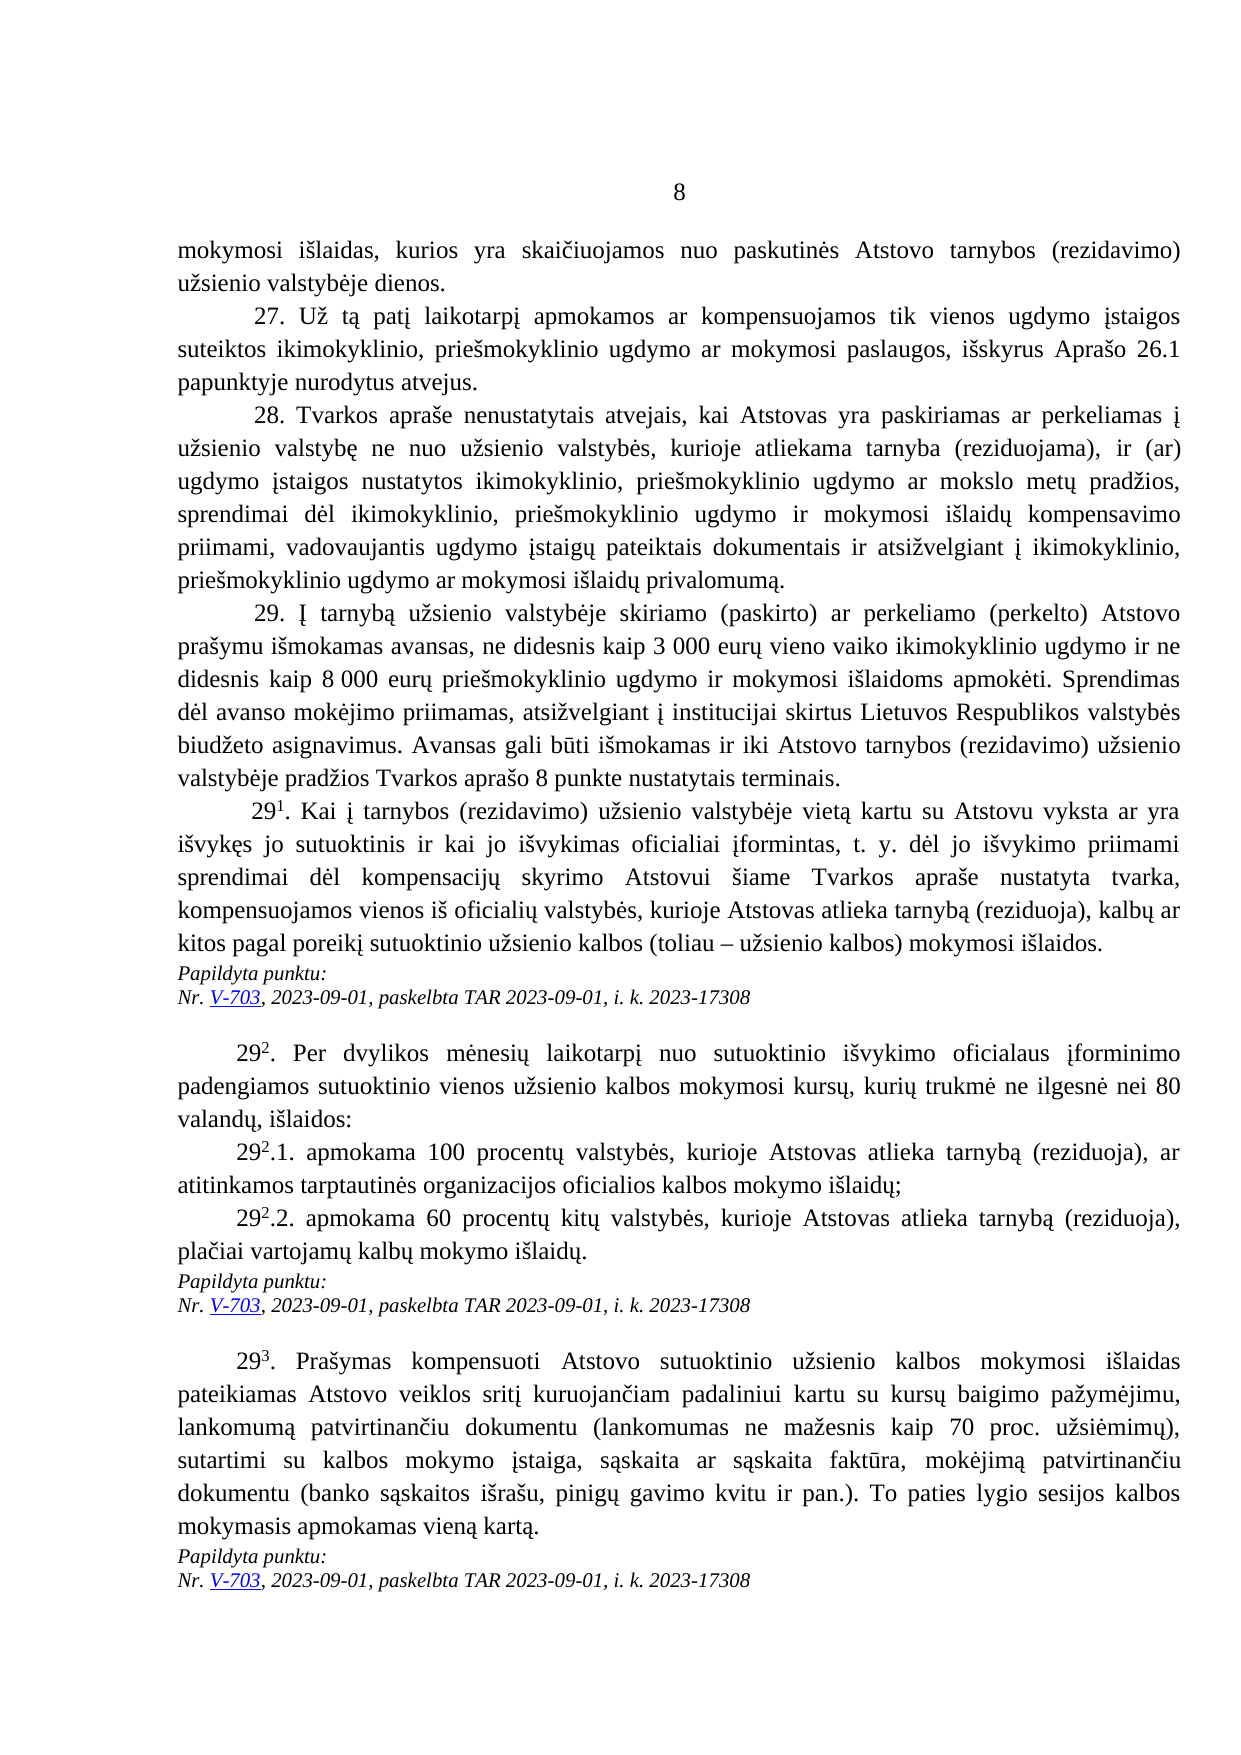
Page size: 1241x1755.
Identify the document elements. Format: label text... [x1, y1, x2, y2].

text Papildyta punktu: [177, 1269, 1181, 1293]
text 292.1. apmokama 100 procentų valstybės, kurioje Atstovas atlieka tarnybą (reziduoja), ar atitinkamos tarptautinės organizacijos oficialios kalbos mokymo išlaidų; [177, 1137, 1181, 1199]
text 28. Tvarkos apraše nenustatytais atvejais, kai Atstovas yra paskiriamas ar perkeliamas į užsienio valstybę ne nuo užsienio valstybės, kurioje atliekama tarnyba (reziduojama), ir (ar) ugdymo įstaigos nustatytos ikimokyklinio, priešmokyklinio ugdymo ar mokslo metų pradžios, sprendimai dėl ikimokyklinio, priešmokyklinio ugdymo ir mokymosi išlaidų kompensavimo priimami, vadovaujantis ugdymo įstaigų pateiktais dokumentais ir atsižvelgiant į ikimokyklinio, priešmokyklinio ugdymo ar mokymosi išlaidų privalomumą. [177, 400, 1181, 594]
text Nr. V-703, 2023-09-01, paskelbta TAR 2023-09-01, i. k. 2023-17308 [177, 985, 1181, 1009]
text Papildyta punktu: [177, 1544, 1181, 1568]
text Nr. V-703, 2023-09-01, paskelbta TAR 2023-09-01, i. k. 2023-17308 [177, 1293, 1181, 1317]
text Nr. V-703, 2023-09-01, paskelbta TAR 2023-09-01, i. k. 2023-17308 [177, 1568, 1181, 1592]
text 293. Prašymas kompensuoti Atstovo sutuoktinio užsienio kalbos mokymosi išlaidas pateikiamas Atstovo veiklos sritį kuruojančiam padaliniui kartu su kursų baigimo pažymėjimu, lankomumą patvirtinančiu dokumentu (lankomumas ne mažesnis kaip 70 proc. užsiėmimų), sutartimi su kalbos mokymo įstaiga, sąskaita ar sąskaita faktūra, mokėjimą patvirtinančiu dokumentu (banko sąskaitos išrašu, pinigų gavimo kvitu ir pan.). To paties lygio sesijos kalbos mokymasis apmokamas vieną kartą. [177, 1346, 1181, 1540]
text 292. Per dvylikos mėnesių laikotarpį nuo sutuoktinio išvykimo oficialaus įforminimo padengiamos sutuoktinio vienos užsienio kalbos mokymosi kursų, kurių trukmė ne ilgesnė nei 80 valandų, išlaidos: [177, 1038, 1181, 1133]
text 29. Į tarnybą užsienio valstybėje skiriamo (paskirto) ar perkeliamo (perkelto) Atstovo prašymu išmokamas avansas, ne didesnis kaip 3 000 eurų vieno vaiko ikimokyklinio ugdymo ir ne didesnis kaip 8 000 eurų priešmokyklinio ugdymo ir mokymosi išlaidoms apmokėti. Sprendimas dėl avanso mokėjimo priimamas, atsižvelgiant į institucijai skirtus Lietuvos Respublikos valstybės biudžeto asignavimus. Avansas gali būti išmokamas ir iki Atstovo tarnybos (rezidavimo) užsienio valstybėje pradžios Tvarkos aprašo 8 punkte nustatytais terminais. [177, 598, 1181, 792]
text 291. Kai į tarnybos (rezidavimo) užsienio valstybėje vietą kartu su Atstovu vyksta ar yra išvykęs jo sutuoktinis ir kai jo išvykimas oficialiai įformintas, t. y. dėl jo išvykimo priimami sprendimai dėl kompensacijų skyrimo Atstovui šiame Tvarkos apraše nustatyta tvarka, kompensuojamos vienos iš oficialių valstybės, kurioje Atstovas atlieka tarnybą (reziduoja), kalbų ar kitos pagal poreikį sutuoktinio užsienio kalbos (toliau – užsienio kalbos) mokymosi išlaidos. [177, 796, 1181, 957]
text 27. Už tą patį laikotarpį apmokamos ar kompensuojamos tik vienos ugdymo įstaigos suteiktos ikimokyklinio, priešmokyklinio ugdymo ar mokymosi paslaugos, išskyrus Aprašo 26.1 papunktyje nurodytus atvejus. [177, 301, 1181, 396]
text mokymosi išlaidas, kurios yra skaičiuojamos nuo paskutinės Atstovo tarnybos (rezidavimo) užsienio valstybėje dienos. [177, 235, 1181, 296]
text 292.2. apmokama 60 procentų kitų valstybės, kurioje Atstovas atlieka tarnybą (reziduoja), plačiai vartojamų kalbų mokymo išlaidų. [177, 1203, 1181, 1265]
text Papildyta punktu: [177, 961, 1181, 985]
